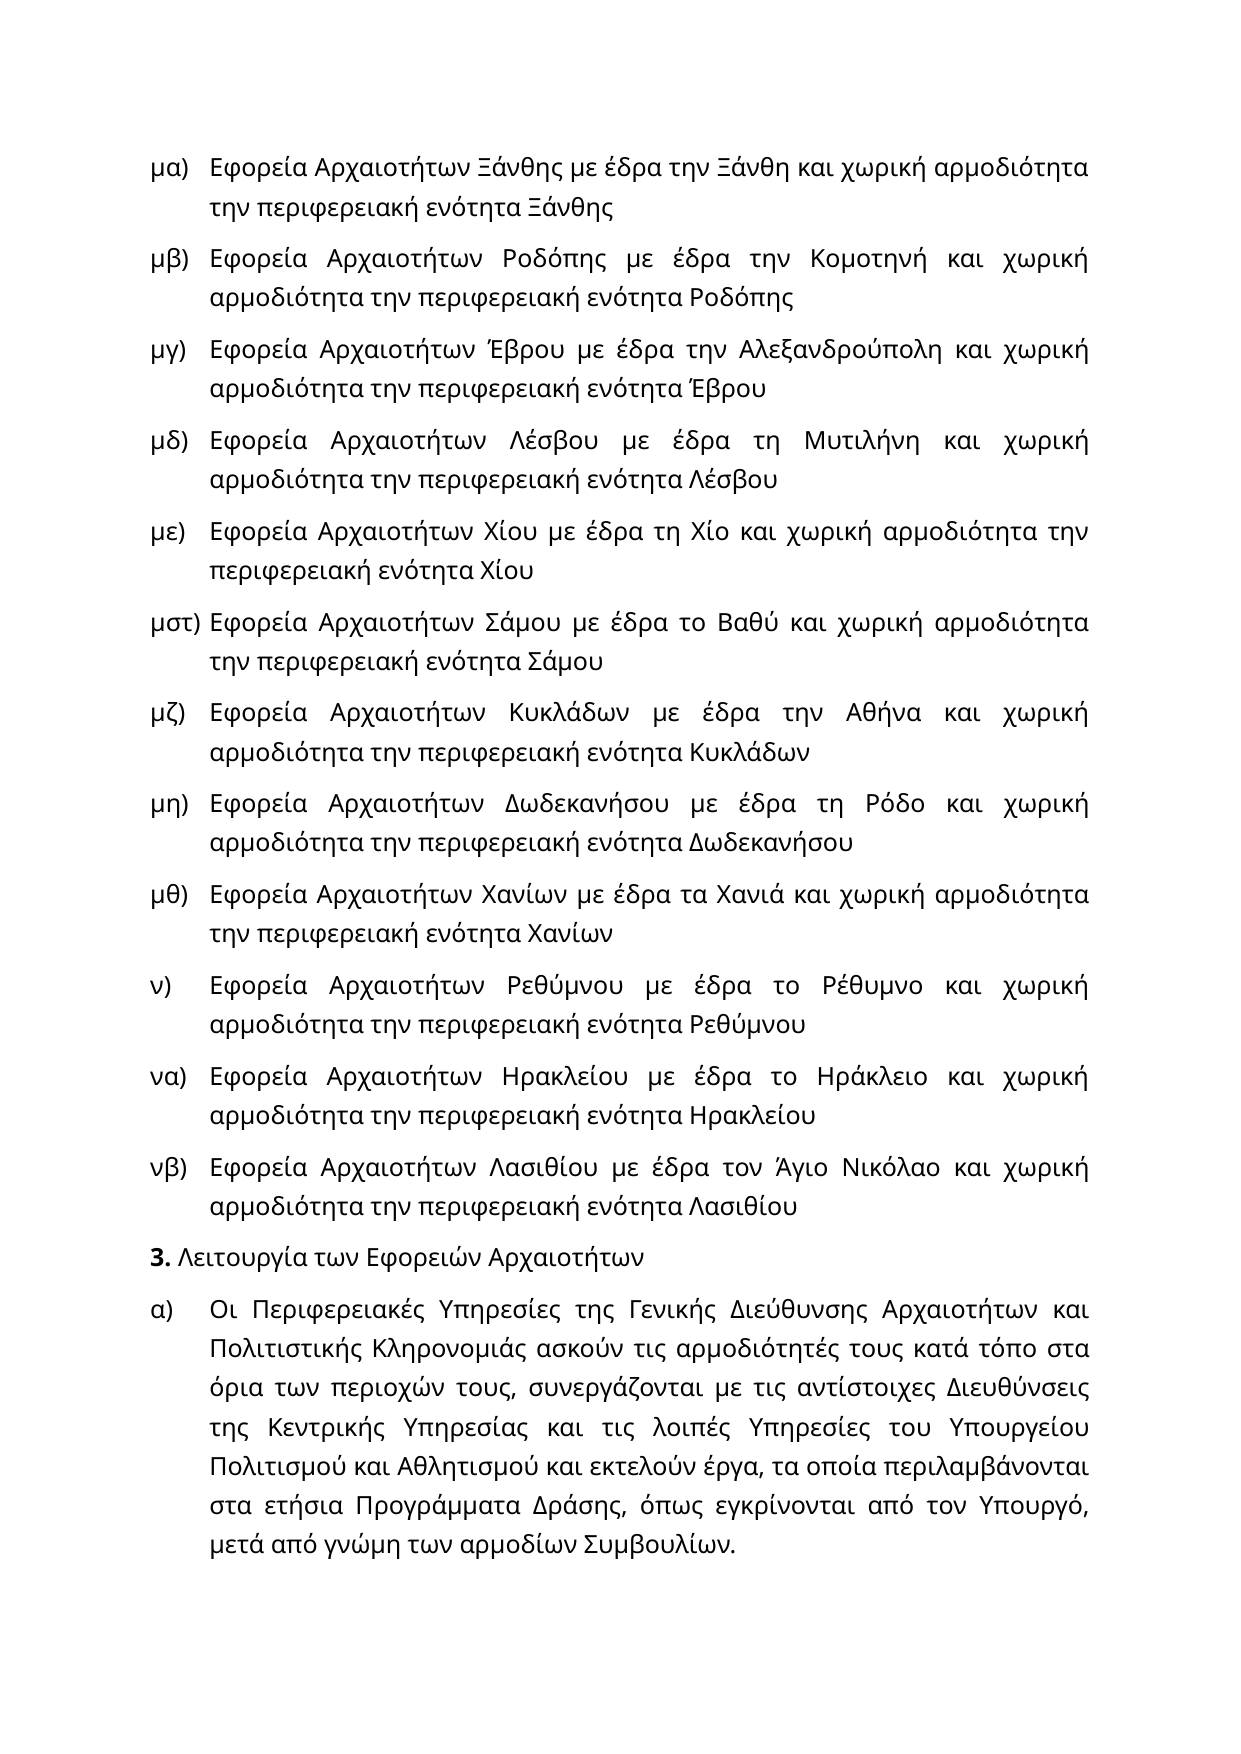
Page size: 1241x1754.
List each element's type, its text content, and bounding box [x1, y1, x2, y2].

list μβ) Εφορεία Αρχαιοτήτων Ροδόπης με έδρα την Κομοτηνή και χωρική αρμοδιότητα την περιφερειακή ενότητα Ροδόπης [150, 241, 1090, 314]
list μστ) Εφορεία Αρχαιοτήτων Σάμου με έδρα το Βαθύ και χωρική αρμοδιότητα την περιφερειακή ενότητα Σάμου [150, 604, 1090, 677]
list μγ) Εφορεία Αρχαιοτήτων Έβρου με έδρα την Αλεξανδρούπολη και χωρική αρμοδιότητα την περιφερειακή ενότητα Έβρου [150, 332, 1090, 405]
text 3. Λειτουργία των Εφορειών Αρχαιοτήτων [150, 1240, 1090, 1274]
list με) Εφορεία Αρχαιοτήτων Χίου με έδρα τη Χίο και χωρική αρμοδιότητα την περιφερειακή ενότητα Χίου [150, 513, 1090, 587]
list να) Εφορεία Αρχαιοτήτων Ηρακλείου με έδρα το Ηράκλειο και χωρική αρμοδιότητα την περιφερειακή ενότητα Ηρακλείου [150, 1058, 1090, 1132]
list μα) Εφορεία Αρχαιοτήτων Ξάνθης με έδρα την Ξάνθη και χωρική αρμοδιότητα την περιφερειακή ενότητα Ξάνθης [150, 150, 1090, 223]
list μη) Εφορεία Αρχαιοτήτων Δωδεκανήσου με έδρα τη Ρόδο και χωρική αρμοδιότητα την περιφερειακή ενότητα Δωδεκανήσου [150, 786, 1090, 859]
list ν) Εφορεία Αρχαιοτήτων Ρεθύμνου με έδρα το Ρέθυμνο και χωρική αρμοδιότητα την περιφερειακή ενότητα Ρεθύμνου [150, 967, 1090, 1041]
list α) Οι Περιφερειακές Υπηρεσίες της Γενικής Διεύθυνσης Αρχαιοτήτων και Πολιτιστικής Κληρονομιάς ασκούν τις αρμοδιότητές τους κατά τόπο στα όρια των περιοχών τους, συνεργάζονται με τις αντίστοιχες Διευθύνσεις της Κεντρικής Υπηρεσίας και τις λοιπές Υπηρεσίες του Υπουργείου Πολιτισμού και Αθλητισμού και εκτελούν έργα, τα οποία περιλαμβάνονται στα ετήσια Προγράμματα Δράσης, όπως εγκρίνονται από τον Υπουργό, μετά από γνώμη των αρμοδίων Συμβουλίων. [150, 1292, 1090, 1561]
list μθ) Εφορεία Αρχαιοτήτων Χανίων με έδρα τα Χανιά και χωρική αρμοδιότητα την περιφερειακή ενότητα Χανίων [150, 877, 1090, 950]
list μδ) Εφορεία Αρχαιοτήτων Λέσβου με έδρα τη Μυτιλήνη και χωρική αρμοδιότητα την περιφερειακή ενότητα Λέσβου [150, 422, 1090, 496]
list μζ) Εφορεία Αρχαιοτήτων Κυκλάδων με έδρα την Αθήνα και χωρική αρμοδιότητα την περιφερειακή ενότητα Κυκλάδων [150, 695, 1090, 768]
list νβ) Εφορεία Αρχαιοτήτων Λασιθίου με έδρα τον Άγιο Νικόλαο και χωρική αρμοδιότητα την περιφερειακή ενότητα Λασιθίου [150, 1149, 1090, 1222]
